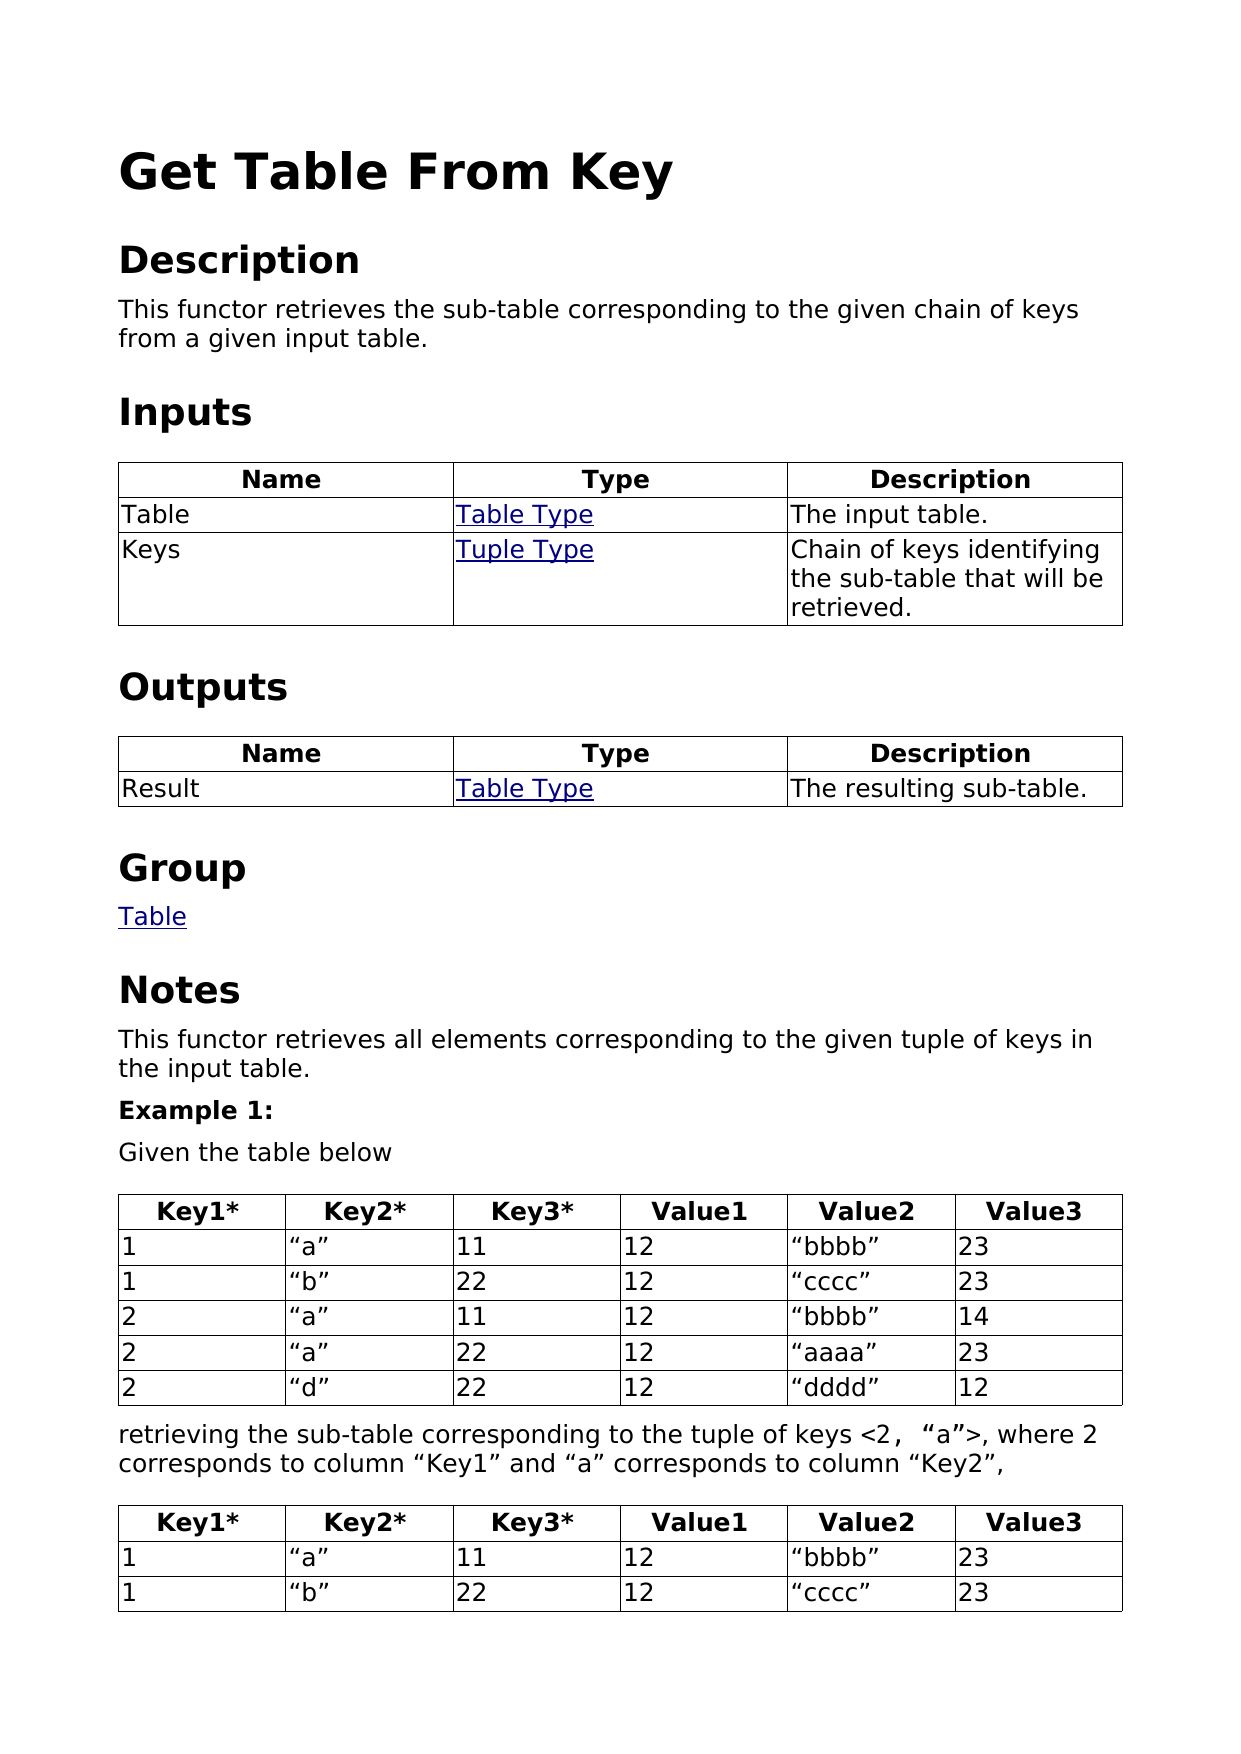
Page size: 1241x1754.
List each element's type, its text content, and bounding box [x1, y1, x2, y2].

table_cell “b” [286, 1577, 453, 1611]
table_cell 1 [119, 1542, 285, 1576]
text retrieving the sub-table corresponding to the tuple of keys <2, “a”>, where 2 corresponds to column “Key1” and “a” corresponds to column “Key2”, [118, 1420, 1122, 1478]
table_cell 23 [956, 1336, 1122, 1370]
subtitle Get Table From Key [118, 143, 1122, 201]
table_header Type [454, 463, 787, 497]
table_cell “bbbb” [788, 1301, 955, 1335]
table_cell “bbbb” [788, 1542, 955, 1576]
table_cell 12 [621, 1336, 787, 1370]
subtitle Notes [118, 969, 1122, 1013]
table_header Key1* [119, 1506, 285, 1541]
table_cell Table [119, 498, 453, 532]
table_header Description [788, 737, 1122, 771]
text This functor retrieves the sub-table corresponding to the given chain of keys from a given input table. [118, 295, 1122, 353]
table_cell 12 [621, 1371, 787, 1405]
table_cell 2 [119, 1336, 285, 1370]
table_header Name [119, 463, 453, 497]
table_cell “dddd” [788, 1371, 955, 1405]
table_cell 1 [119, 1577, 285, 1611]
table_cell 2 [119, 1371, 285, 1405]
table_header Value2 [788, 1195, 955, 1229]
text This functor retrieves all elements corresponding to the given tuple of keys in the input table. [118, 1025, 1122, 1084]
table_cell 11 [454, 1542, 620, 1576]
table_cell 11 [454, 1301, 620, 1335]
table_cell The resulting sub-table. [788, 772, 1122, 806]
text Example 1: [118, 1096, 1122, 1125]
table_cell “a” [286, 1301, 453, 1335]
table_cell 22 [454, 1336, 620, 1370]
table_cell 22 [454, 1266, 620, 1299]
table_cell Chain of keys identifying the sub-table that will be retrieved. [788, 533, 1122, 625]
table_cell 12 [621, 1301, 787, 1335]
table_cell Keys [119, 533, 453, 625]
table_header Value3 [956, 1195, 1122, 1229]
table_cell 12 [621, 1577, 787, 1611]
table_header Value3 [956, 1506, 1122, 1541]
text Given the table below [118, 1138, 1122, 1167]
table_header Value1 [621, 1506, 787, 1541]
table_cell 1 [119, 1266, 285, 1299]
subtitle Description [118, 239, 1122, 282]
table_header Value1 [621, 1195, 787, 1229]
table_cell “a” [286, 1542, 453, 1576]
subtitle Group [118, 846, 1122, 890]
table_cell “cccc” [788, 1266, 955, 1299]
table_cell 22 [454, 1371, 620, 1405]
table_cell 23 [956, 1577, 1122, 1611]
table_cell “a” [286, 1230, 453, 1264]
table_header Name [119, 737, 453, 771]
table_cell 1 [119, 1230, 285, 1264]
table_header Key3* [454, 1506, 620, 1541]
table_cell “d” [286, 1371, 453, 1405]
table_cell 12 [621, 1542, 787, 1576]
table_cell “b” [286, 1266, 453, 1299]
table_cell 22 [454, 1577, 620, 1611]
table_cell 12 [621, 1266, 787, 1299]
table_cell 23 [956, 1266, 1122, 1299]
table_cell 23 [956, 1542, 1122, 1576]
table_header Key2* [286, 1506, 453, 1541]
table_header Key1* [119, 1195, 285, 1229]
text Table [118, 902, 1122, 932]
table_header Value2 [788, 1506, 955, 1541]
table_cell Table Type [454, 772, 787, 806]
subtitle Outputs [118, 665, 1122, 709]
table_cell “bbbb” [788, 1230, 955, 1264]
table_cell 2 [119, 1301, 285, 1335]
table_cell Tuple Type [454, 533, 787, 625]
table_cell 14 [956, 1301, 1122, 1335]
table_header Description [788, 463, 1122, 497]
table_cell 23 [956, 1230, 1122, 1264]
table_header Key2* [286, 1195, 453, 1229]
table_cell Table Type [454, 498, 787, 532]
table_cell 11 [454, 1230, 620, 1264]
table_cell 12 [621, 1230, 787, 1264]
table_header Type [454, 737, 787, 771]
subtitle Inputs [118, 391, 1122, 434]
table_header Key3* [454, 1195, 620, 1229]
table_cell Result [119, 772, 453, 806]
table_cell “a” [286, 1336, 453, 1370]
table_cell “cccc” [788, 1577, 955, 1611]
table_cell The input table. [788, 498, 1122, 532]
table_cell “aaaa” [788, 1336, 955, 1370]
table_cell 12 [956, 1371, 1122, 1405]
